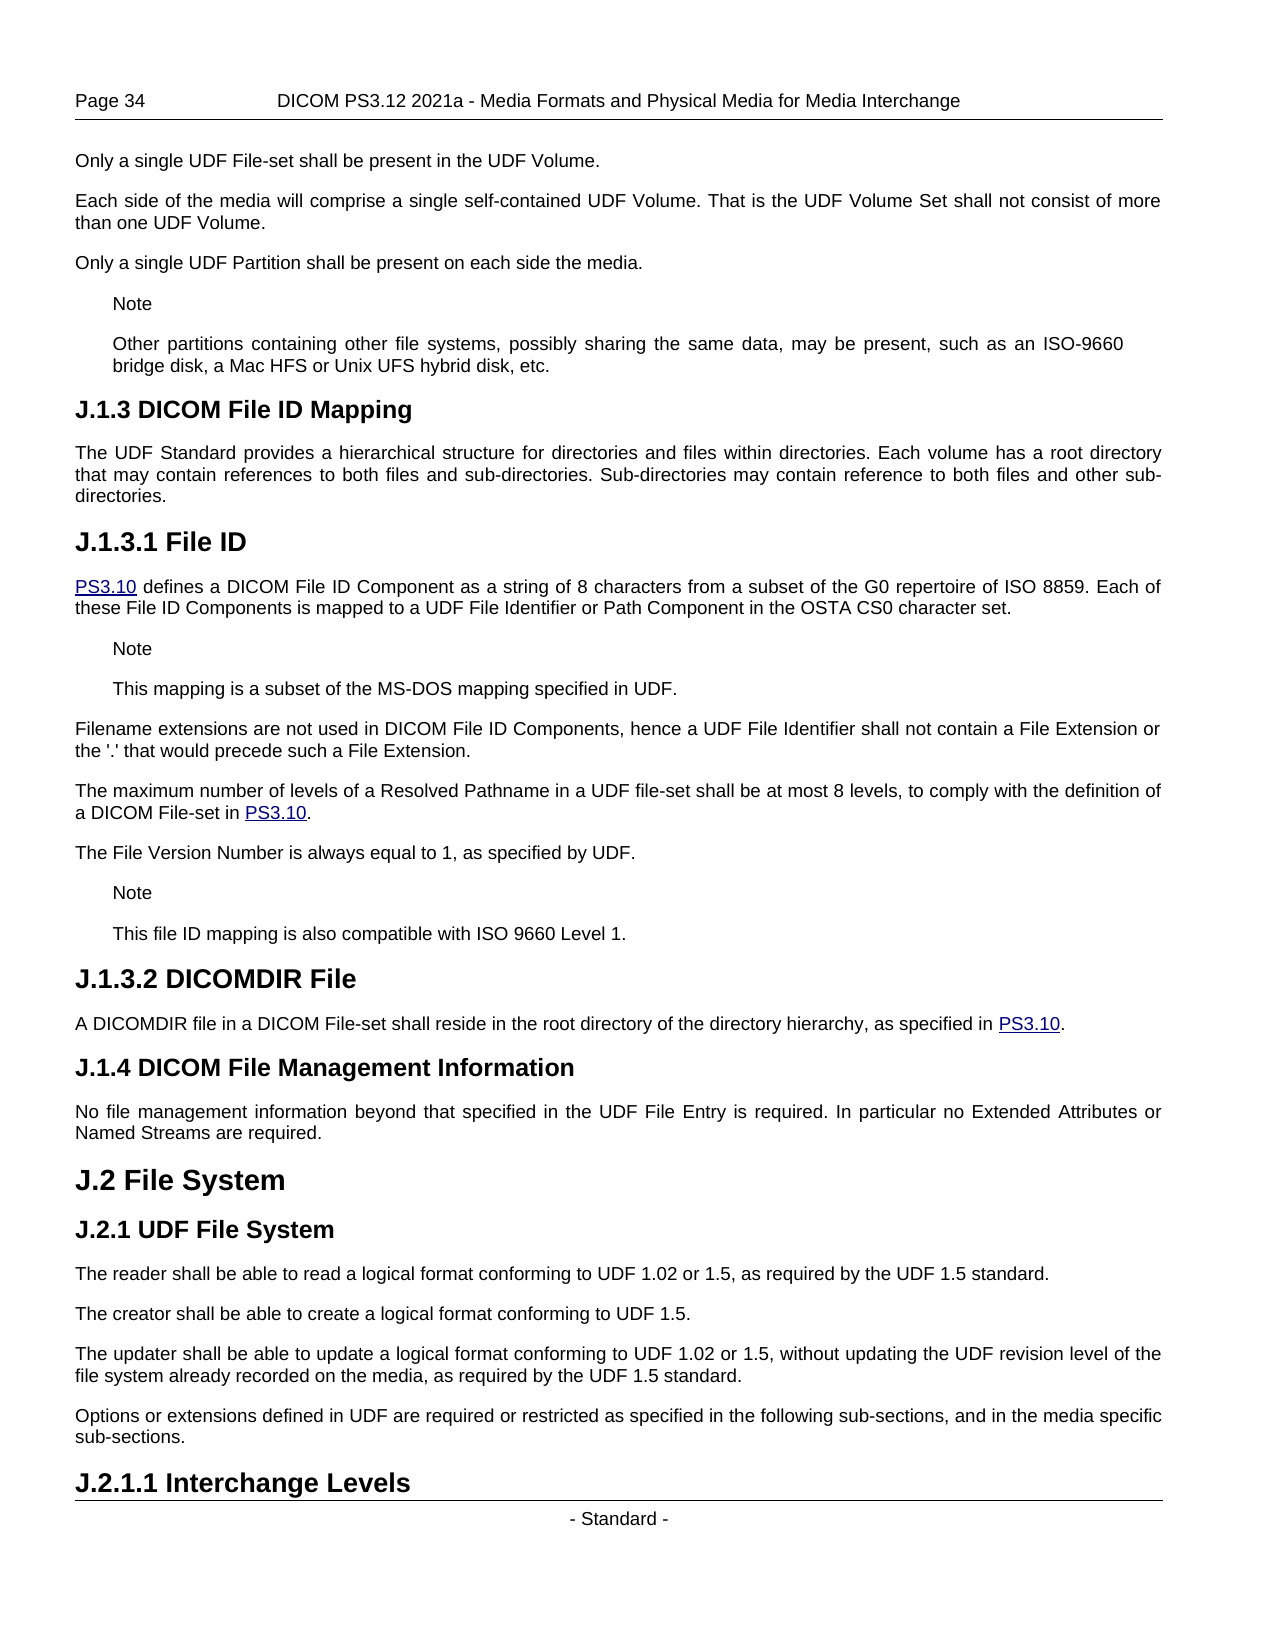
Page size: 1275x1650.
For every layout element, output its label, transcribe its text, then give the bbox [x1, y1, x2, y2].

text PS3.10 defines a DICOM File ID Component as a string of 8 characters from a subset of the G0 repertoire of ISO 8859. Each of these File ID Components is mapped to a UDF File Identifier or Path Component in the OSTA CS0 character set. [75, 576, 1162, 619]
text J.2.1.1 Interchange Levels [75, 1467, 1162, 1498]
text J.1.3 DICOM File ID Mapping [75, 395, 1162, 423]
text Note [112, 882, 1125, 904]
text J.1.3.2 DICOMDIR File [75, 963, 1162, 994]
text Note [112, 637, 1125, 659]
text Note [112, 292, 1125, 314]
text Each side of the media will comprise a single self-contained UDF Volume. That is the UDF Volume Set shall not consist of more than one UDF Volume. [75, 190, 1162, 233]
text Only a single UDF Partition shall be present on each side the media. [75, 252, 1162, 274]
text Other partitions containing other file systems, possibly sharing the same data, may be present, such as an ISO-9660 bridge disk, a Mac HFS or Unix UFS hybrid disk, etc. [112, 333, 1125, 376]
text J.2.1 UDF File System [75, 1215, 1162, 1243]
text J.1.4 DICOM File Management Information [75, 1053, 1162, 1082]
text The maximum number of levels of a Resolved Pathname in a UDF file-set shall be at most 8 levels, to comply with the definition of a DICOM File-set in PS3.10. [75, 780, 1162, 823]
text The UDF Standard provides a hierarchical structure for directories and files within directories. Each volume has a root directory that may contain references to both files and sub-directories. Sub-directories may contain reference to both files and other sub-directories. [75, 442, 1162, 507]
text Filename extensions are not used in DICOM File ID Components, hence a UDF File Identifier shall not contain a File Extension or the '.' that would precede such a File Extension. [75, 718, 1162, 761]
text The File Version Number is always equal to 1, as specified by UDF. [75, 842, 1162, 863]
text J.1.3.1 File ID [75, 526, 1162, 557]
text The updater shall be able to update a logical format conforming to UDF 1.02 or 1.5, without updating the UDF revision level of the file system already recorded on the media, as required by the UDF 1.5 standard. [75, 1343, 1162, 1386]
text The reader shall be able to read a logical format conforming to UDF 1.02 or 1.5, as required by the UDF 1.5 standard. [75, 1262, 1162, 1284]
text A DICOMDIR file in a DICOM File-set shall reside in the root directory of the directory hierarchy, as specified in PS3.10. [75, 1013, 1162, 1034]
text Options or extensions defined in UDF are required or restricted as specified in the following sub-sections, and in the media specific sub-sections. [75, 1405, 1162, 1448]
text Only a single UDF File-set shall be present in the UDF Volume. [75, 150, 1162, 172]
text This file ID mapping is also compatible with ISO 9660 Level 1. [112, 922, 1125, 944]
text No file management information beyond that specified in the UDF File Entry is required. In particular no Extended Attributes or Named Streams are required. [75, 1101, 1162, 1144]
text J.2 File System [75, 1162, 1162, 1196]
text The creator shall be able to create a logical format conforming to UDF 1.5. [75, 1303, 1162, 1324]
text This mapping is a subset of the MS-DOS mapping specified in UDF. [112, 678, 1125, 699]
